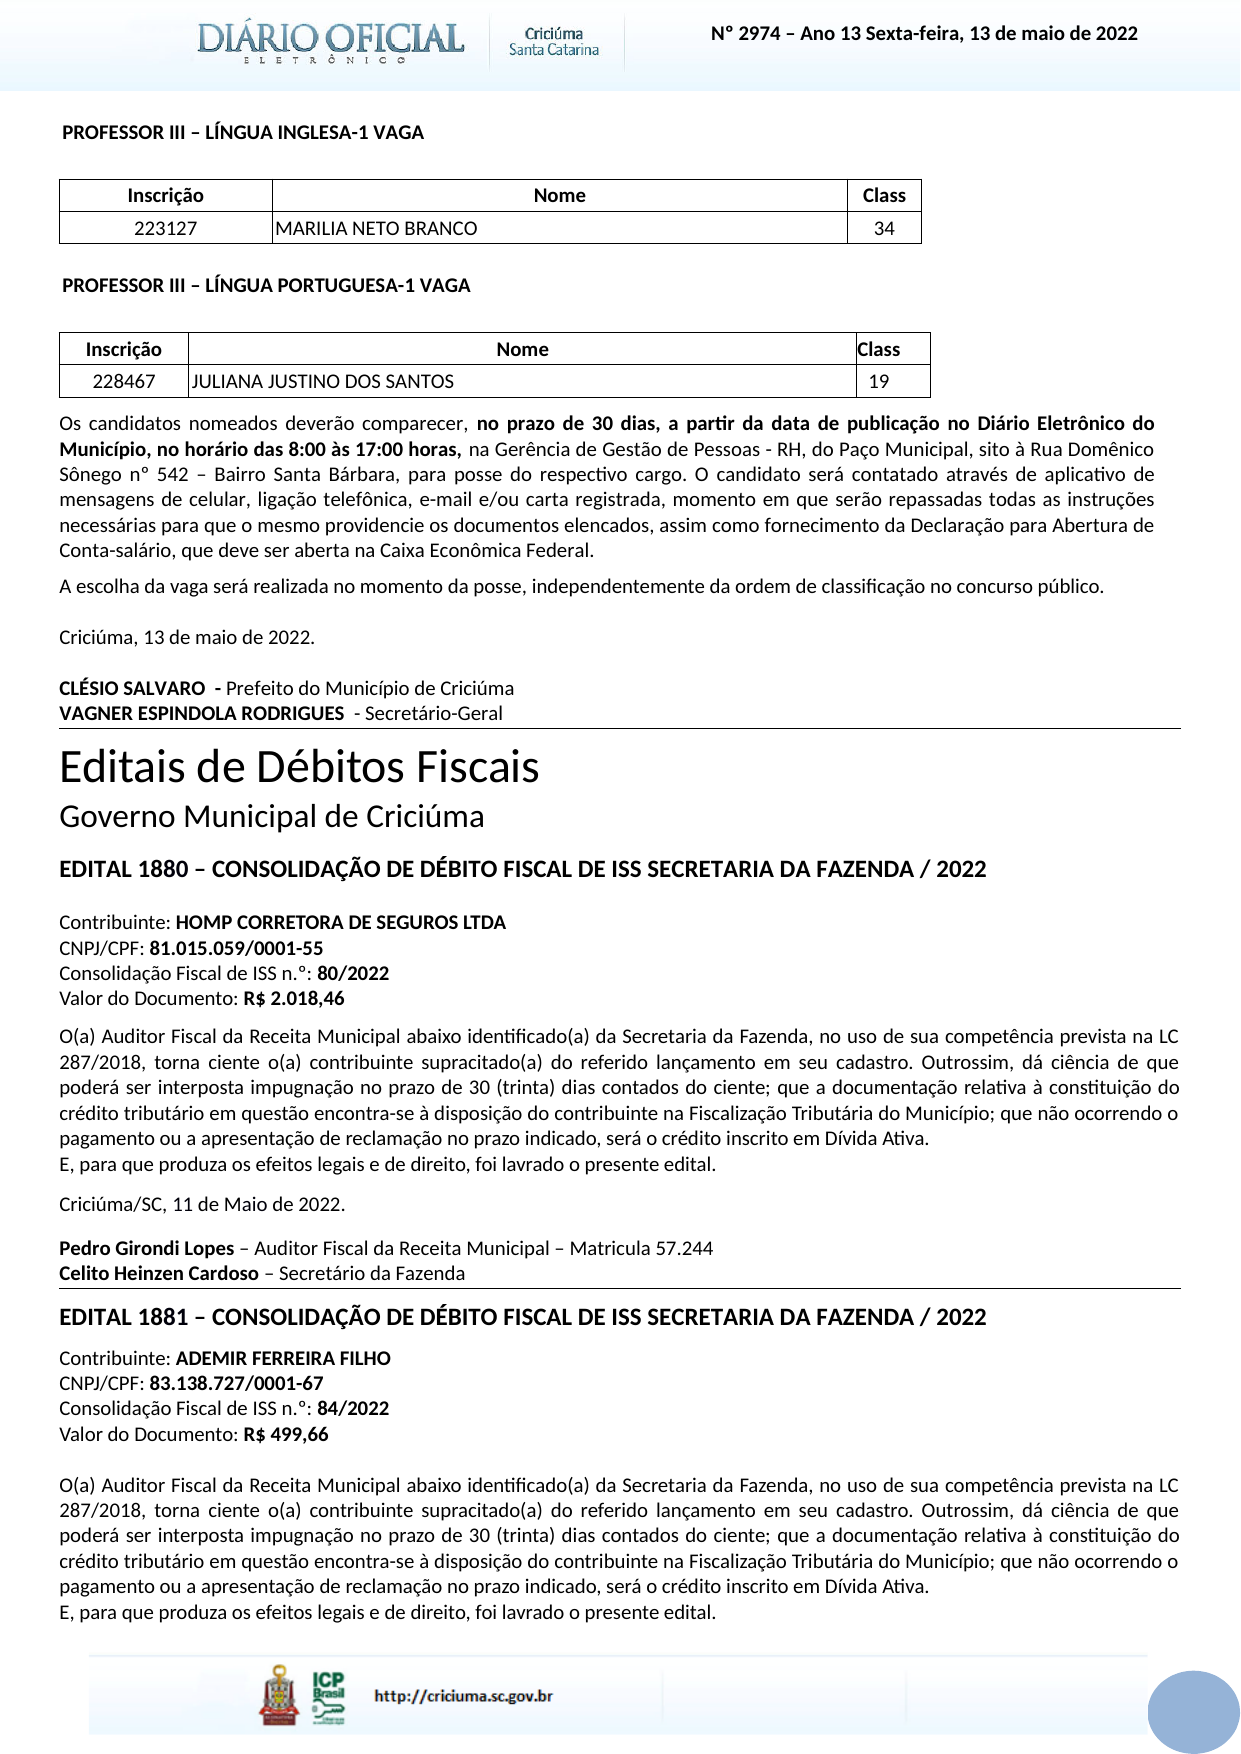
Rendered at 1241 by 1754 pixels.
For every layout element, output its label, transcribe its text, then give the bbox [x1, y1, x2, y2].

text EDITAL 1880 – CONSOLIDAÇÃO DE DÉBITO FISCAL DE ISS SECRETARIA DA FAZENDA / 2022 [59, 853, 1181, 884]
text O(a) Auditor Fiscal da Receita Municipal abaixo identificado(a) da Secretaria da Fazenda, no uso de sua competência prevista na LC 287/2018, torna ciente o(a) contribuinte supracitado(a) do referido lançamento em seu cadastro. Outrossim, dá ciência de que poderá ser interposta impugnação no prazo de 30 (trinta) dias contados do ciente; que a documentação relativa à constituição do crédito tributário em questão encontra-se à disposição do contribuinte na Fiscalização Tributária do Município; que não ocorrendo o pagamento ou a apresentação de reclamação no prazo indicado, será o crédito inscrito em Dívida Ativa. [59, 1024, 1181, 1151]
table_cell [59, 147, 847, 178]
text Valor do Documento: R$ 499,66 [59, 1421, 1181, 1446]
table_header [847, 116, 921, 147]
table_header PROFESSOR III – LÍNGUA INGLESA-1 VAGA [59, 116, 847, 147]
table_cell Nome [273, 180, 847, 211]
text CNPJ/CPF: 83.138.727/0001-67 [59, 1370, 1181, 1396]
text E, para que produza os efeitos legais e de direito, foi lavrado o presente edital. [59, 1151, 1181, 1176]
text Governo Municipal de Criciúma [59, 795, 1181, 836]
table_cell MARILIA NETO BRANCO [273, 212, 847, 243]
text E, para que produza os efeitos legais e de direito, foi lavrado o presente edital. [59, 1599, 1181, 1624]
table_cell [847, 147, 921, 178]
text Os candidatos nomeados deverão comparecer, no prazo de 30 dias, a partir da data de publicação no Diário Eletrônico do Município, no horário das 8:00 às 17:00 horas, na Gerência de Gestão de Pessoas - RH, do Paço Municipal, sito à Rua Domênico Sônego nº 542 – Bairro Santa Bárbara, para posse do respectivo cargo. O candidato será contatado através de aplicativo de mensagens de celular, ligação telefônica, e-mail e/ou carta registrada, momento em que serão repassadas todas as instruções necessárias para que o mesmo providencie os documentos elencados, assim como fornecimento da Declaração para Abertura de Conta-salário, que deve ser aberta na Caixa Econômica Federal. [59, 410, 1156, 563]
text Pedro Girondi Lopes – Auditor Fiscal da Receita Municipal – Matricula 57.244 [59, 1235, 1181, 1260]
table_cell [59, 301, 856, 332]
text VAGNER ESPINDOLA RODRIGUES - Secretário-Geral [59, 700, 1181, 728]
text Criciúma/SC, 11 de Maio de 2022. [59, 1192, 1181, 1217]
table_cell [856, 301, 930, 332]
text Criciúma, 13 de maio de 2022. [59, 624, 1181, 649]
table_cell Class [857, 333, 930, 364]
text Contribuinte: ADEMIR FERREIRA FILHO [59, 1345, 1181, 1370]
table_cell Inscrição [60, 180, 272, 211]
text CNPJ/CPF: 81.015.059/0001-55 [59, 935, 1181, 960]
text CLÉSIO SALVARO - Prefeito do Município de Criciúma [59, 675, 1156, 700]
text Consolidação Fiscal de ISS n.º: 80/2022 [59, 960, 1181, 986]
table_cell Nome [189, 333, 856, 364]
text Editais de Débitos Fiscais [59, 736, 1181, 795]
table_cell 34 [848, 212, 921, 243]
table_cell JULIANA JUSTINO DOS SANTOS [189, 365, 856, 397]
table_cell 228467 [60, 365, 188, 397]
table_cell 19 [857, 365, 930, 397]
table_cell 223127 [60, 212, 272, 243]
text EDITAL 1881 – CONSOLIDAÇÃO DE DÉBITO FISCAL DE ISS SECRETARIA DA FAZENDA / 2022 [59, 1301, 1181, 1332]
table_header [856, 270, 930, 301]
text A escolha da vaga será realizada no momento da posse, independentemente da ordem de classificação no concurso público. [59, 573, 1156, 598]
text Valor do Documento: R$ 2.018,46 [59, 986, 1181, 1011]
table_cell Class [848, 180, 921, 211]
table_header PROFESSOR III – LÍNGUA PORTUGUESA-1 VAGA [59, 270, 856, 301]
text Contribuinte: HOMP CORRETORA DE SEGUROS LTDA [59, 909, 1181, 935]
text O(a) Auditor Fiscal da Receita Municipal abaixo identificado(a) da Secretaria da Fazenda, no uso de sua competência prevista na LC 287/2018, torna ciente o(a) contribuinte supracitado(a) do referido lançamento em seu cadastro. Outrossim, dá ciência de que poderá ser interposta impugnação no prazo de 30 (trinta) dias contados do ciente; que a documentação relativa à constituição do crédito tributário em questão encontra-se à disposição do contribuinte na Fiscalização Tributária do Município; que não ocorrendo o pagamento ou a apresentação de reclamação no prazo indicado, será o crédito inscrito em Dívida Ativa. [59, 1472, 1181, 1599]
text Celito Heinzen Cardoso – Secretário da Fazenda [59, 1260, 1181, 1288]
table_cell Inscrição [60, 333, 188, 364]
text Consolidação Fiscal de ISS n.º: 84/2022 [59, 1396, 1181, 1421]
